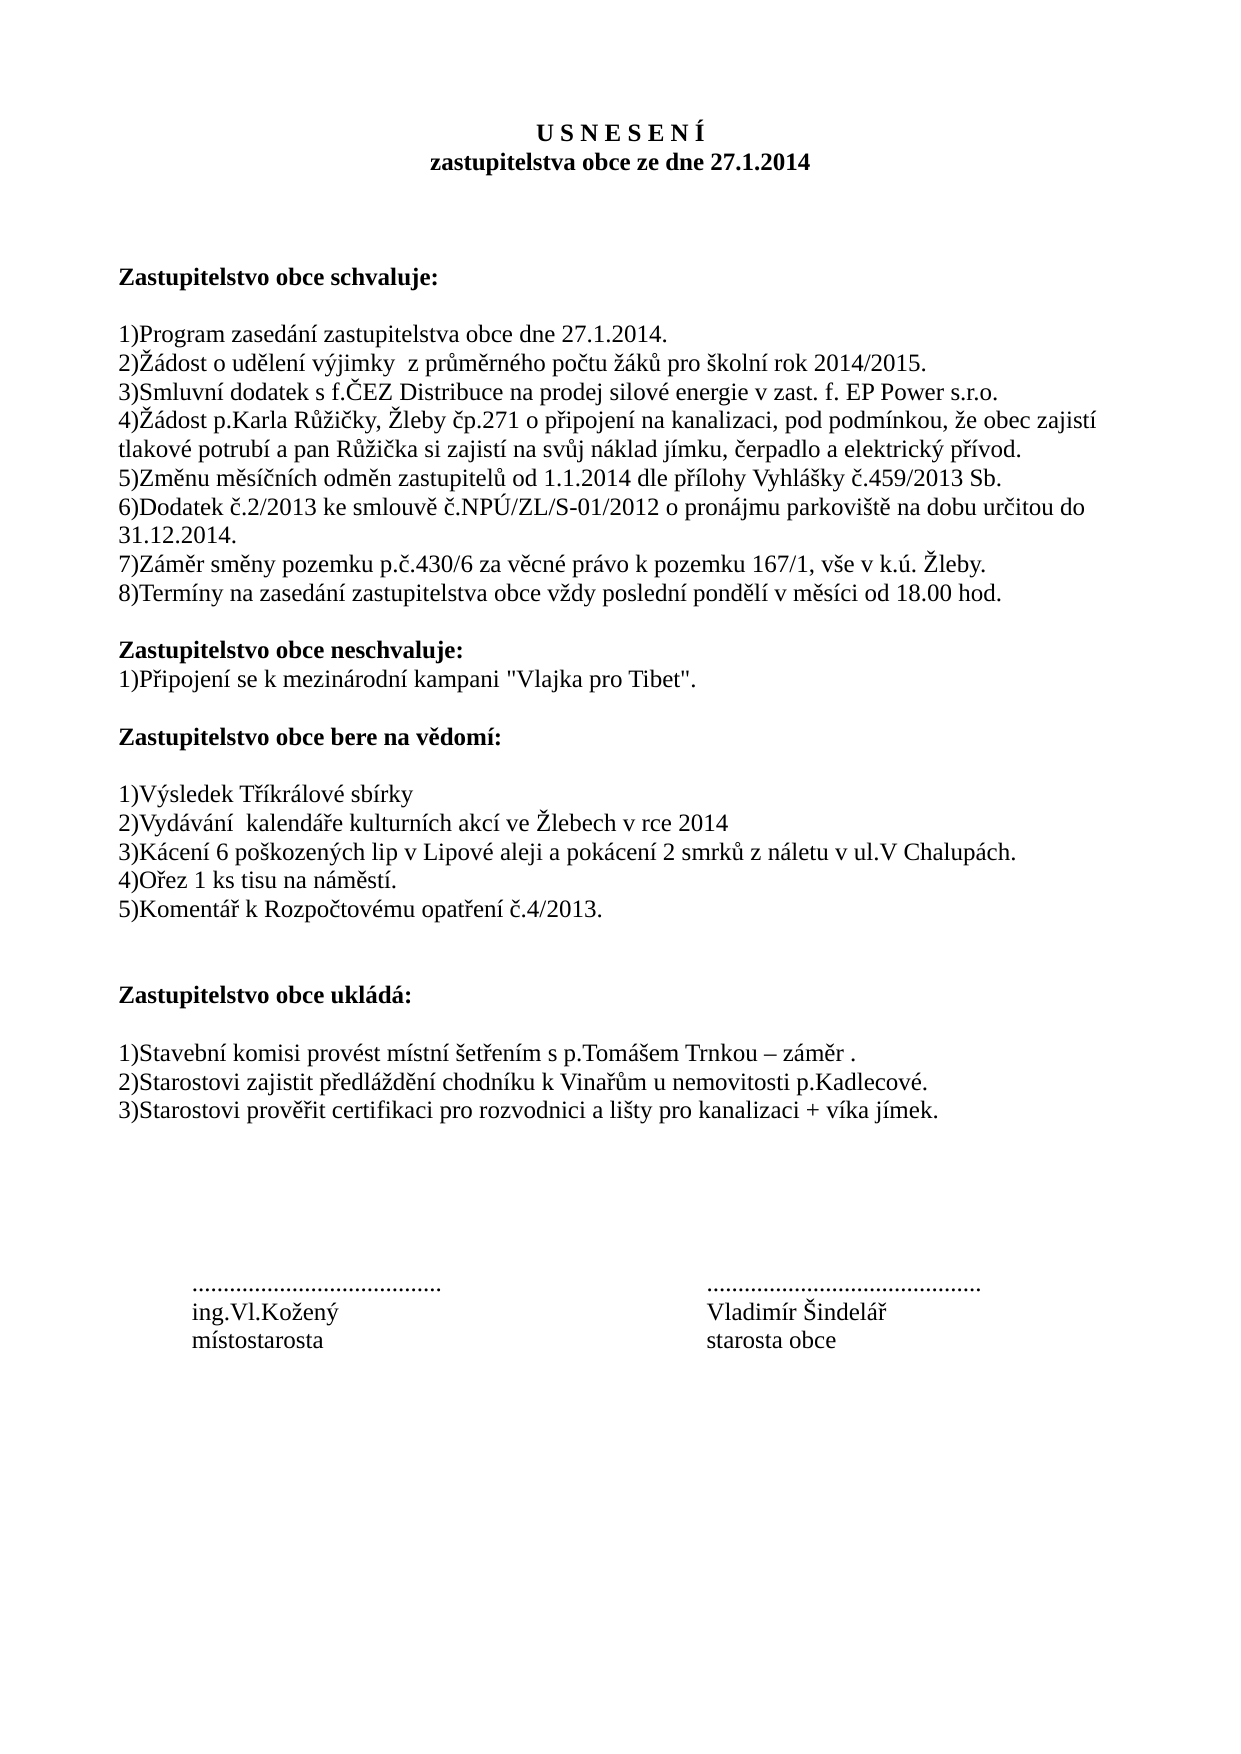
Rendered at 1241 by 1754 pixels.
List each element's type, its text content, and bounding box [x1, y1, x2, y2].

text 8)Termíny na zasedání zastupitelstva obce vždy poslední pondělí v měsíci od 18.00 hod. [118, 578, 1122, 607]
text Zastupitelstvo obce ukládá: [118, 981, 1122, 1009]
text Zastupitelstvo obce bere na vědomí: [118, 722, 1122, 751]
text 3)Smluvní dodatek s f.ČEZ Distribuce na prodej silové energie v zast. f. EP Power s.r.o. [118, 377, 1122, 406]
text 2)Starostovi zajistit předláždění chodníku k Vinařům u nemovitosti p.Kadlecové. [118, 1067, 1122, 1096]
text 5)Komentář k Rozpočtovému opatření č.4/2013. [118, 894, 1122, 923]
text ........................................ ............................................ [118, 1268, 1122, 1297]
text 7)Záměr směny pozemku p.č.430/6 za věcné právo k pozemku 167/1, vše v k.ú. Žleby. [118, 549, 1122, 578]
text Zastupitelstvo obce neschvaluje: [118, 636, 1122, 664]
text ing.Vl.Kožený Vladimír Šindelář [118, 1297, 1122, 1326]
text 1)Výsledek Tříkrálové sbírky [118, 779, 1122, 808]
text 3)Starostovi prověřit certifikaci pro rozvodnici a lišty pro kanalizaci + víka jímek. [118, 1096, 1122, 1124]
text zastupitelstva obce ze dne 27.1.2014 [118, 147, 1122, 176]
text 6)Dodatek č.2/2013 ke smlouvě č.NPÚ/ZL/S-01/2012 o pronájmu parkoviště na dobu určitou do 31.12.2014. [118, 492, 1122, 549]
text 1)Připojení se k mezinárodní kampani "Vlajka pro Tibet". [118, 664, 1122, 693]
text 2)Vydávání kalendáře kulturních akcí ve Žlebech v rce 2014 [118, 808, 1122, 837]
text místostarosta starosta obce [118, 1326, 1122, 1354]
text 4)Ořez 1 ks tisu na náměstí. [118, 866, 1122, 894]
text 1)Program zasedání zastupitelstva obce dne 27.1.2014. [118, 319, 1122, 348]
text 4)Žádost p.Karla Růžičky, Žleby čp.271 o připojení na kanalizaci, pod podmínkou, že obec zajistí tlakové potrubí a pan Růžička si zajistí na svůj náklad jímku, čerpadlo a elektrický přívod. 5)Změnu měsíčních odměn zastupitelů od 1.1.2014 dle přílohy Vyhlášky č.459/2013 Sb. [118, 406, 1122, 492]
text 1)Stavební komisi provést místní šetřením s p.Tomášem Trnkou – záměr . [118, 1038, 1122, 1067]
text 3)Kácení 6 poškozených lip v Lipové aleji a pokácení 2 smrků z náletu v ul.V Chalupách. [118, 837, 1122, 866]
text Zastupitelstvo obce schvaluje: [118, 262, 1122, 291]
text 2)Žádost o udělení výjimky z průměrného počtu žáků pro školní rok 2014/2015. [118, 348, 1122, 377]
text U S N E S E N Í [118, 118, 1122, 147]
